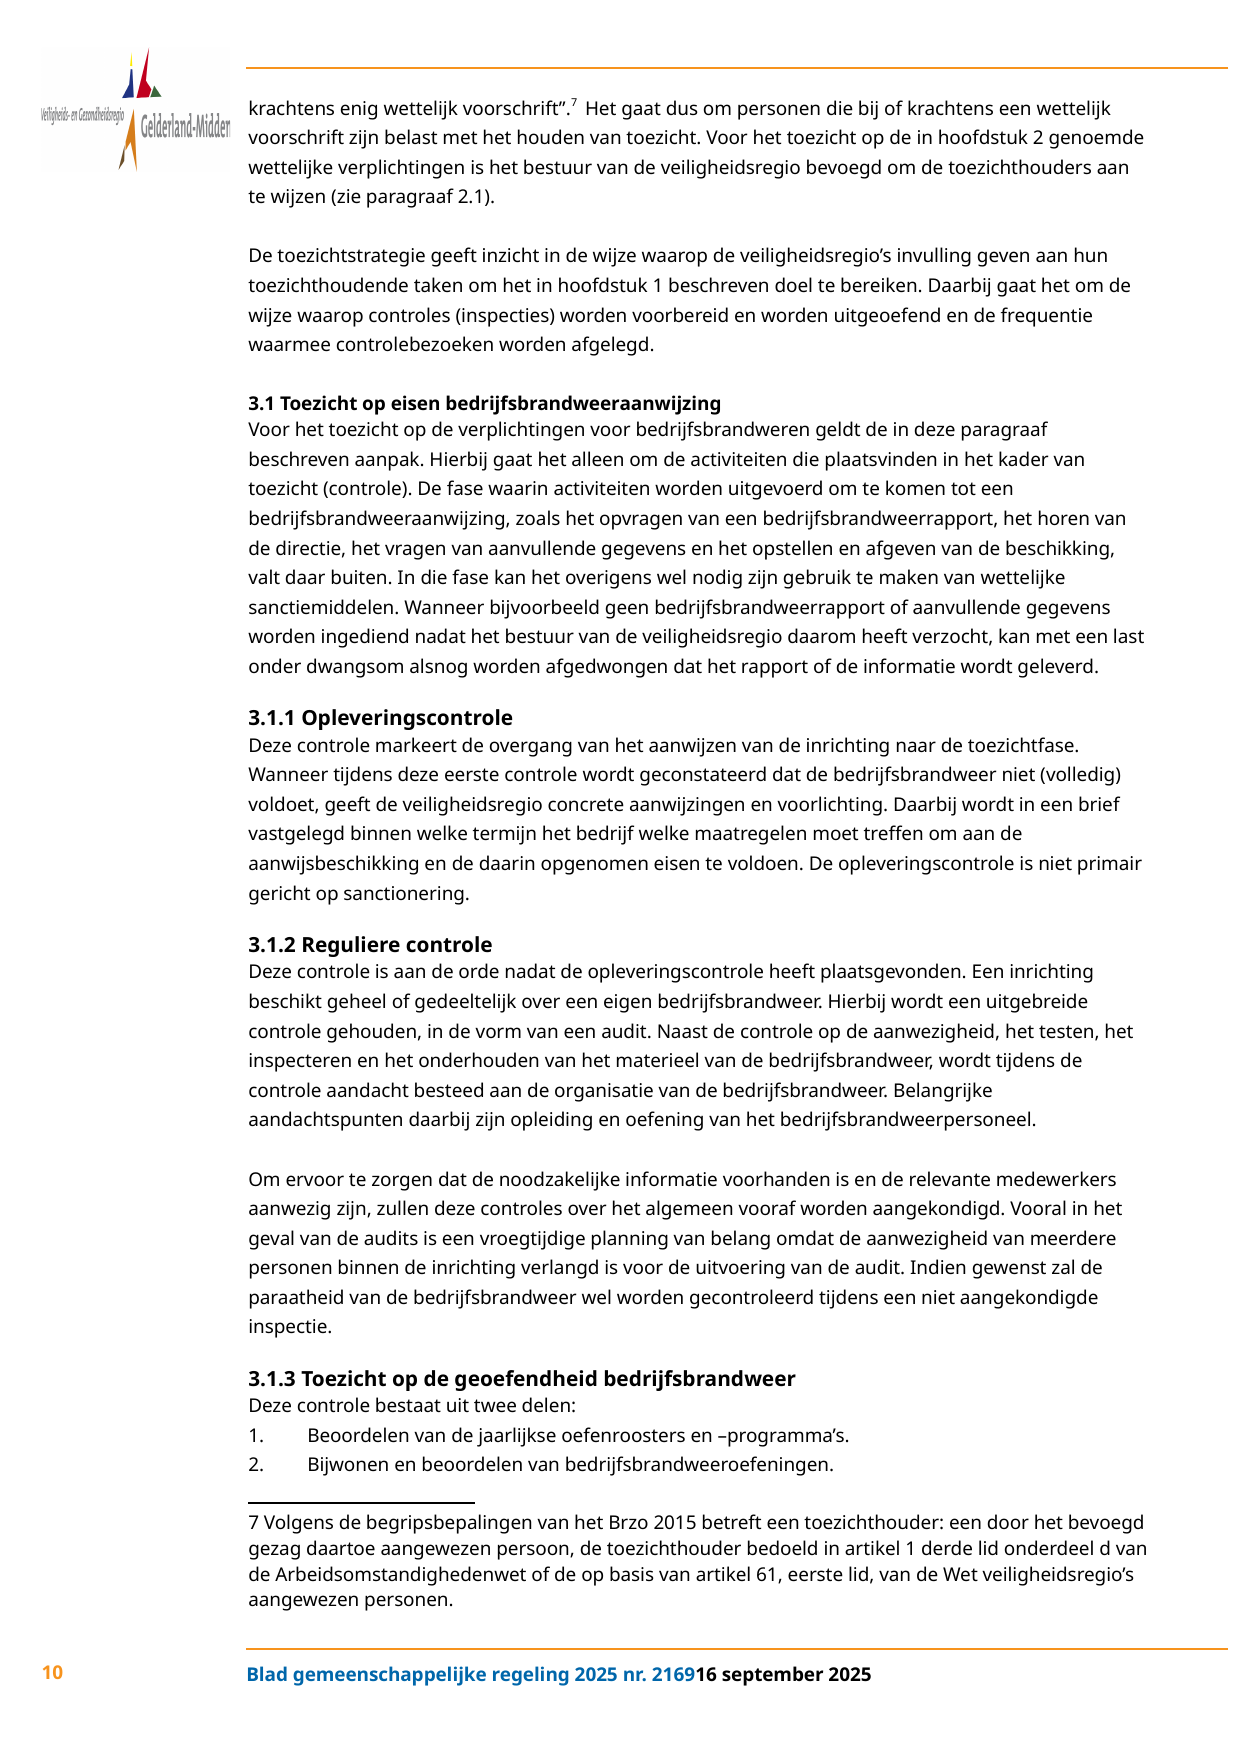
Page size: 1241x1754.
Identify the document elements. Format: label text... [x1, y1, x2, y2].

text Voor het toezicht op de verplichtingen voor bedrijfsbrandweren geldt de in deze paragraaf beschreven aanpak. Hierbij gaat het alleen om de activiteiten die plaatsvinden in het kader van toezicht (controle). De fase waarin activiteiten worden uitgevoerd om te komen tot een bedrijfsbrandweeraanwijzing, zoals het opvragen van een bedrijfsbrandweerrapport, het horen van de directie, het vragen van aanvullende gegevens en het opstellen en afgeven van de beschikking, valt daar buiten. In die fase kan het overigens wel nodig zijn gebruik te maken van wettelijke sanctiemiddelen. Wanneer bijvoorbeeld geen bedrijfsbrandweerrapport of aanvullende gegevens worden ingediend nadat het bestuur van de veiligheidsregio daarom heeft verzocht, kan met een last onder dwangsom alsnog worden afgedwongen dat het rapport of de informatie wordt geleverd. [248, 416, 1152, 679]
text Deze controle bestaat uit twee delen: [248, 1392, 1152, 1418]
text Deze controle markeert de overgang van het aanwijzen van de inrichting naar de toezichtfase. Wanneer tijdens deze eerste controle wordt geconstateerd dat de bedrijfsbrandweer niet (volledig) voldoet, geeft de veiligheidsregio concrete aanwijzingen en voorlichting. Daarbij wordt in een brief vastgelegd binnen welke termijn het bedrijf welke maatregelen moet treffen om aan de aanwijsbeschikking en de daarin opgenomen eisen te voldoen. De opleveringscontrole is niet primair gericht op sanctionering. [248, 732, 1152, 906]
list Beoordelen van de jaarlijkse oefenroosters en –programma’s. [248, 1422, 1152, 1448]
text krachtens enig wettelijk voorschrift”. Het gaat dus om personen die bij of krachtens een wettelijk voorschrift zijn belast met het houden van toezicht. Voor het toezicht op de in hoofdstuk 2 genoemde wettelijke verplichtingen is het bestuur van de veiligheidsregio bevoegd om de toezichthouders aan te wijzen (zie paragraaf 2.1). [248, 95, 1152, 209]
text De toezichtstrategie geeft inzicht in de wijze waarop de veiligheidsregio’s invulling geven aan hun toezichthoudende taken om het in hoofdstuk 1 beschreven doel te bereiken. Daarbij gaat het om de wijze waarop controles (inspecties) worden voorbereid en worden uitgeoefend en de frequentie waarmee controlebezoeken worden afgelegd. [248, 243, 1152, 357]
text 3.1.2 Reguliere controle [248, 930, 1152, 959]
picture [41, 47, 231, 172]
text Volgens de begripsbepalingen van het Brzo 2015 betreft een toezichthouder: een door het bevoegd gezag daartoe aangewezen persoon, de toezichthouder bedoeld in artikel 1 derde lid onderdeel d van de Arbeidsomstandighedenwet of de op basis van artikel 61, eerste lid, van de Wet veiligheidsregio’s aangewezen personen. [248, 1509, 1152, 1612]
text Om ervoor te zorgen dat de noodzakelijke informatie voorhanden is en de relevante medewerkers aanwezig zijn, zullen deze controles over het algemeen vooraf worden aangekondigd. Vooral in het geval van de audits is een vroegtijdige planning van belang omdat de aanwezigheid van meerdere personen binnen de inrichting verlangd is voor de uitvoering van de audit. Indien gewenst zal de paraatheid van de bedrijfsbrandweer wel worden gecontroleerd tijdens een niet aangekondigde inspectie. [248, 1166, 1152, 1339]
text 3.1.1 Opleveringscontrole [248, 703, 1152, 732]
text 3.1.3 Toezicht op de geoefendheid bedrijfsbrandweer [248, 1364, 1152, 1392]
text Deze controle is aan de orde nadat de opleveringscontrole heeft plaatsgevonden. Een inrichting beschikt geheel of gedeeltelijk over een eigen bedrijfsbrandweer. Hierbij wordt een uitgebreide controle gehouden, in de vorm van een audit. Naast de controle op de aanwezigheid, het testen, het inspecteren en het onderhouden van het materieel van de bedrijfsbrandweer, wordt tijdens de controle aandacht besteed aan de organisatie van de bedrijfsbrandweer. Belangrijke aandachtspunten daarbij zijn opleiding en oefening van het bedrijfsbrandweerpersoneel. [248, 959, 1152, 1132]
list Bijwonen en beoordelen van bedrijfsbrandweeroefeningen. [248, 1452, 1152, 1477]
text 3.1 Toezicht op eisen bedrijfsbrandweeraanwijzing [248, 391, 1152, 416]
